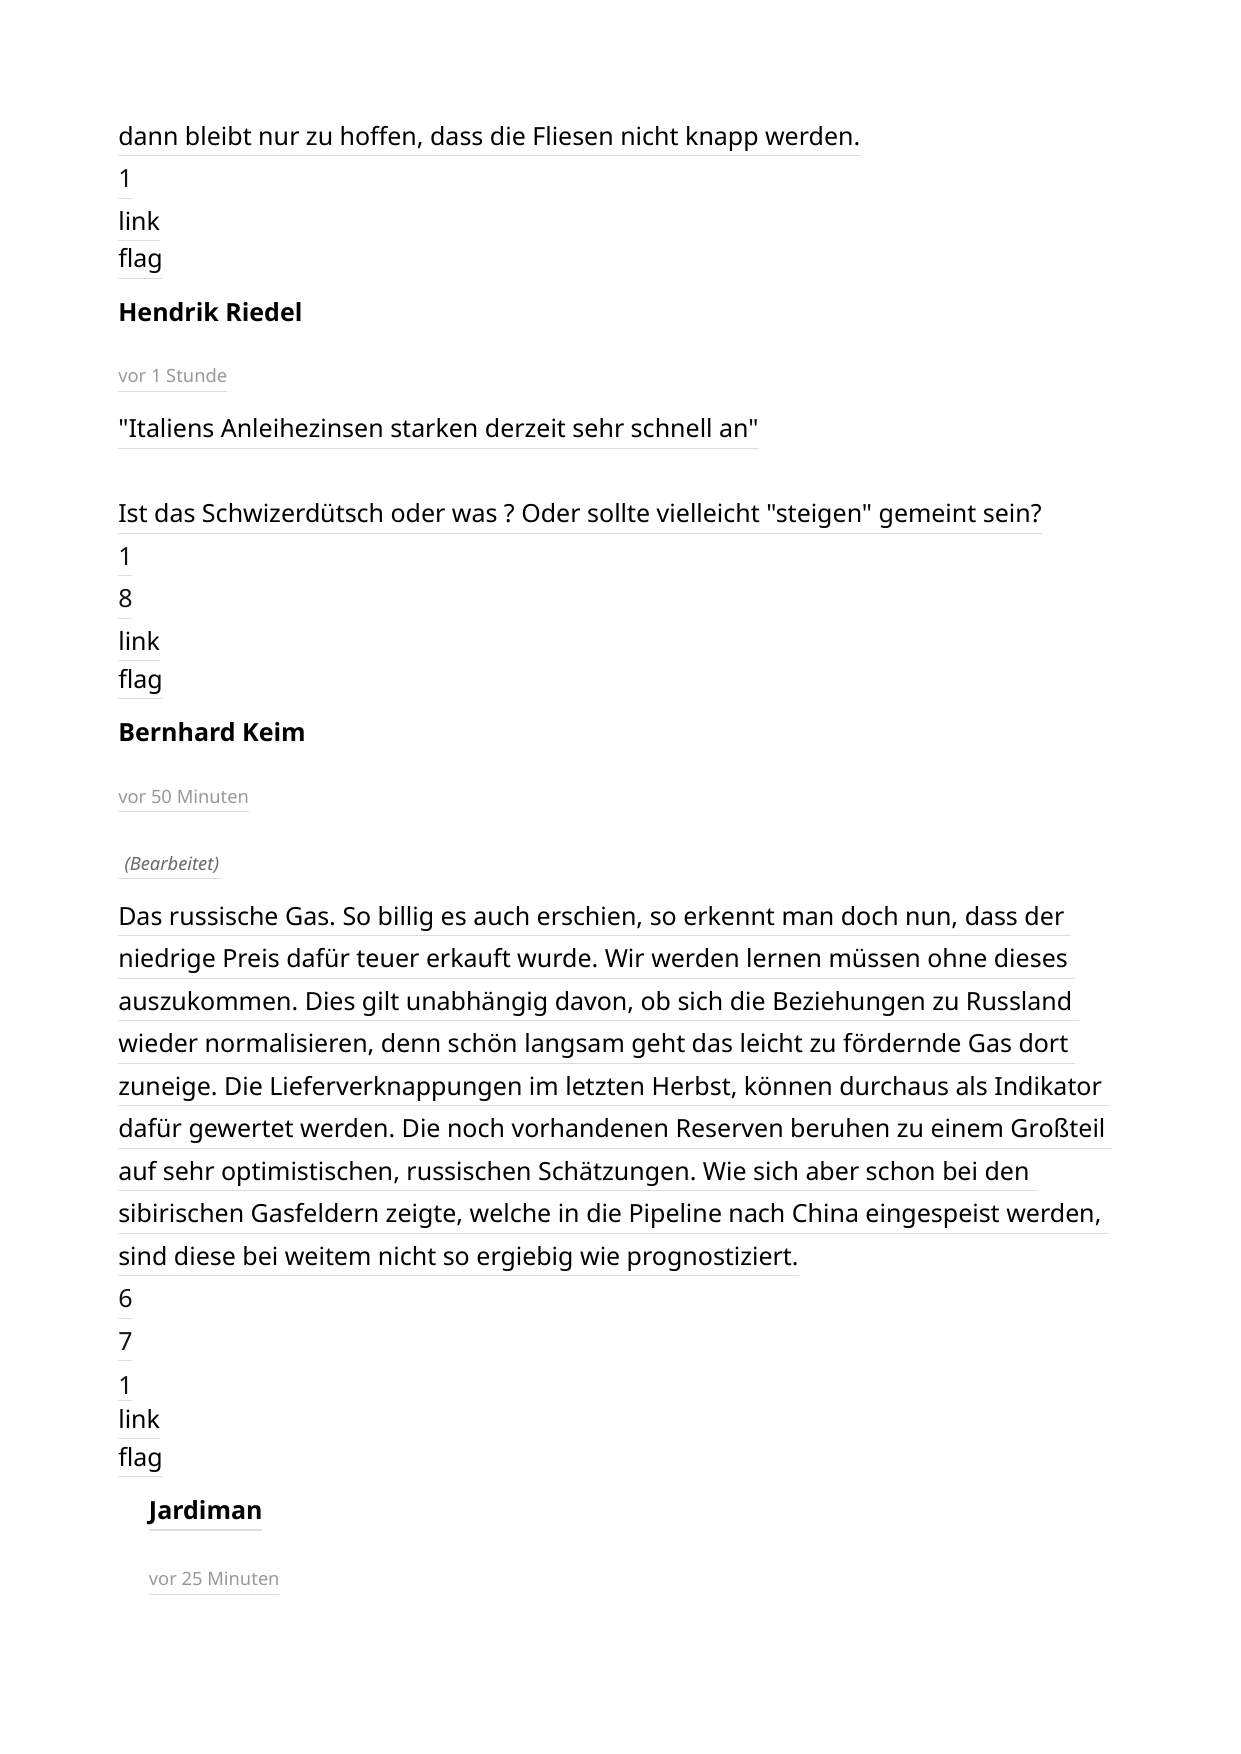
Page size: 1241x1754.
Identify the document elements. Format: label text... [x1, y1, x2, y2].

text flag [118, 1439, 1122, 1477]
text 1 [118, 1366, 1122, 1401]
text (Bearbeitet) [118, 847, 1122, 879]
text vor 50 Minuten [118, 783, 1117, 812]
text "Italiens Anleihezinsen starken derzeit sehr schnell an" Ist das Schwizerdütsch oder was ? Oder sollte vielleicht "steigen" gemeint sein? [118, 411, 1122, 534]
text 1 [118, 538, 1122, 576]
text flag [118, 241, 1122, 279]
text link [118, 1401, 1122, 1439]
text Das russische Gas. So billig es auch erschien, so erkennt man doch nun, dass der niedrige Preis dafür teuer erkauft wurde. Wir werden lernen müssen ohne dieses auszukommen. Dies gilt unabhängig davon, ob sich die Beziehungen zu Russland wieder normalisieren, denn schön langsam geht das leicht zu fördernde Gas dort zuneige. Die Lieferverknappungen im letzten Herbst, können durchaus als Indikator dafür gewertet werden. Die noch vorhandenen Reserven beruhen zu einem Großteil auf sehr optimistischen, russischen Schätzungen. Wie sich aber schon bei den sibirischen Gasfeldern zeigte, welche in die Pipeline nach China eingespeist werden, sind diese bei weitem nicht so ergiebig wie prognostiziert. [118, 898, 1122, 1276]
text Jardiman [149, 1493, 1122, 1531]
text 1 [118, 161, 1122, 199]
text Hendrik Riedel [118, 294, 1122, 328]
text link [118, 203, 1122, 241]
text vor 1 Stunde [118, 363, 1117, 392]
text link [118, 623, 1122, 661]
text vor 25 Minuten [149, 1566, 1117, 1595]
text 7 [118, 1323, 1122, 1361]
text Bernhard Keim [118, 715, 1122, 749]
text 6 [118, 1281, 1122, 1319]
text flag [118, 661, 1122, 699]
text 8 [118, 581, 1122, 619]
text dann bleibt nur zu hoffen, dass die Fliesen nicht knapp werden. [118, 118, 1122, 156]
